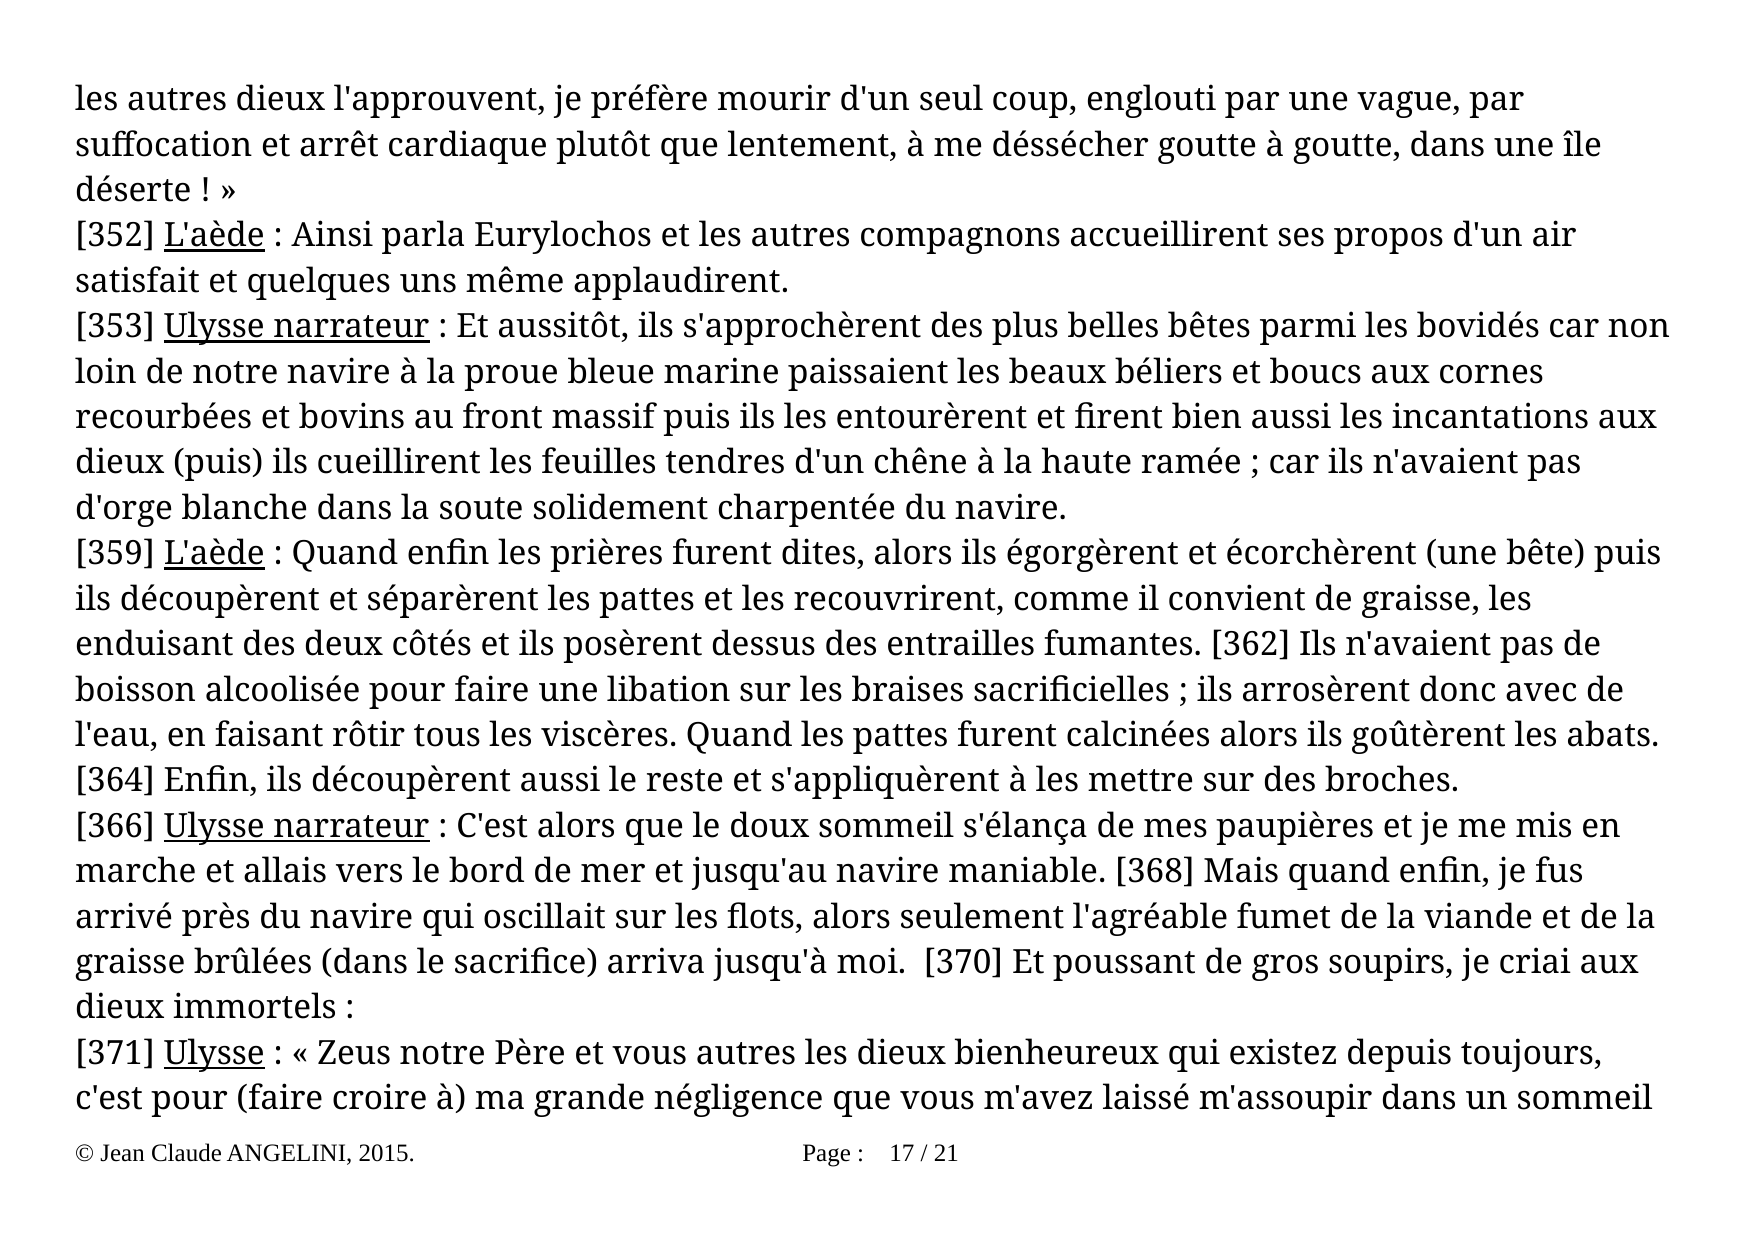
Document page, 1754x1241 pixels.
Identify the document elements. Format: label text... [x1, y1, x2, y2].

text [371] Ulysse : « Zeus notre Père et vous autres les dieux bienheureux qui existez depuis toujours, c'est pour (faire croire à) ma grande négligence que vous m'avez laissé m'assoupir dans un sommeil [75, 1029, 1679, 1119]
text [359] L'aède : Quand enfin les prières furent dites, alors ils égorgèrent et écorchèrent (une bête) puis ils découpèrent et séparèrent les pattes et les recouvrirent, comme il convient de graisse, les enduisant des deux côtés et ils posèrent dessus des entrailles fumantes. [362] Ils n'avaient pas de boisson alcoolisée pour faire une libation sur les braises sacrificielles ; ils arrosèrent donc avec de l'eau, en faisant rôtir tous les viscères. Quand les pattes furent calcinées alors ils goûtèrent les abats. [364] Enfin, ils découpèrent aussi le reste et s'appliquèrent à les mettre sur des broches. [75, 529, 1679, 802]
text [366] Ulysse narrateur : C'est alors que le doux sommeil s'élança de mes paupières et je me mis en marche et allais vers le bord de mer et jusqu'au navire maniable. [368] Mais quand enfin, je fus arrivé près du navire qui oscillait sur les flots, alors seulement l'agréable fumet de la viande et de la graisse brûlées (dans le sacrifice) arriva jusqu'à moi. [370] Et poussant de gros soupirs, je criai aux dieux immortels : [75, 802, 1679, 1029]
text [352] L'aède : Ainsi parla Eurylochos et les autres compagnons accueillirent ses propos d'un air satisfait et quelques uns même applaudirent. [75, 211, 1679, 302]
text [353] Ulysse narrateur : Et aussitôt, ils s'approchèrent des plus belles bêtes parmi les bovidés car non loin de notre navire à la proue bleue marine paissaient les beaux béliers et boucs aux cornes recourbées et bovins au front massif puis ils les entourèrent et firent bien aussi les incantations aux dieux (puis) ils cueillirent les feuilles tendres d'un chêne à la haute ramée ; car ils n'avaient pas d'orge blanche dans la soute solidement charpentée du navire. [75, 302, 1679, 529]
text les autres dieux l'approuvent, je préfère mourir d'un seul coup, englouti par une vague, par suffocation et arrêt cardiaque plutôt que lentement, à me déssécher goutte à goutte, dans une île déserte ! » [75, 75, 1679, 211]
